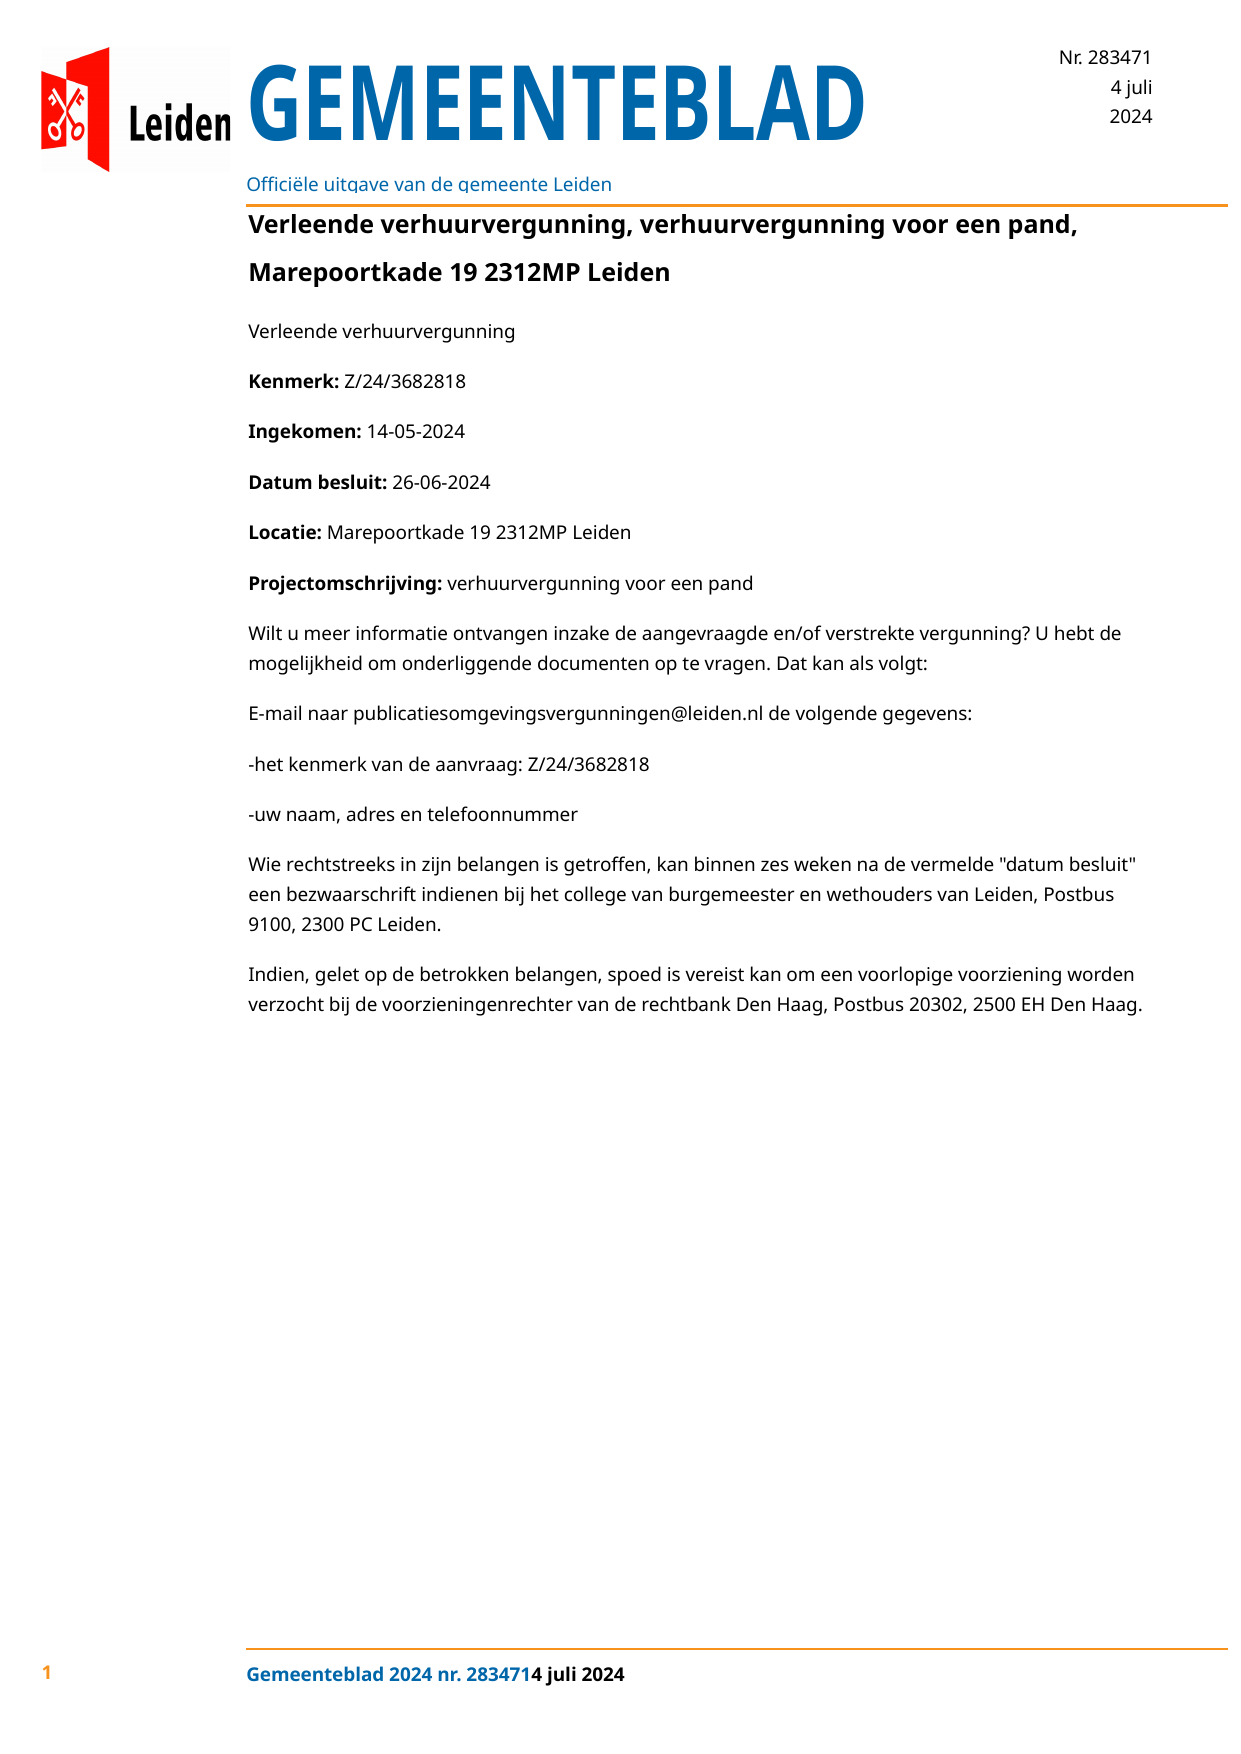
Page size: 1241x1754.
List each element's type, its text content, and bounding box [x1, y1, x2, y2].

picture [41, 47, 231, 172]
text Datum besluit: 26-06-2024 [248, 469, 1152, 495]
text E-mail naar publicatiesomgevingsvergunningen@leiden.nl de volgende gegevens: [248, 700, 1152, 726]
text -het kenmerk van de aanvraag: Z/24/3682818 [248, 751, 1152, 777]
text Projectomschrijving: verhuurvergunning voor een pand [248, 570, 1152, 596]
text Wie rechtstreeks in zijn belangen is getroffen, kan binnen zes weken na de vermelde "datum besluit" een bezwaarschrift indienen bij het college van burgemeester en wethouders van Leiden, Postbus 9100, 2300 PC Leiden. [248, 852, 1152, 937]
text Verleende verhuurvergunning, verhuurvergunning voor een pand, Marepoortkade 19 2312MP Leiden [248, 207, 1152, 288]
text -uw naam, adres en telefoonnummer [248, 801, 1152, 827]
text Kenmerk: Z/24/3682818 [248, 368, 1152, 394]
text Verleende verhuurvergunning [248, 318, 1152, 344]
text Indien, gelet op de betrokken belangen, spoed is vereist kan om een voorlopige voorziening worden verzocht bij de voorzieningenrechter van de rechtbank Den Haag, Postbus 20302, 2500 EH Den Haag. [248, 961, 1152, 1017]
text Ingekomen: 14-05-2024 [248, 419, 1152, 444]
text Locatie: Marepoortkade 19 2312MP Leiden [248, 519, 1152, 545]
text Wilt u meer informatie ontvangen inzake de aangevraagde en/of verstrekte vergunning? U hebt de mogelijkheid om onderliggende documenten op te vragen. Dat kan als volgt: [248, 620, 1152, 676]
